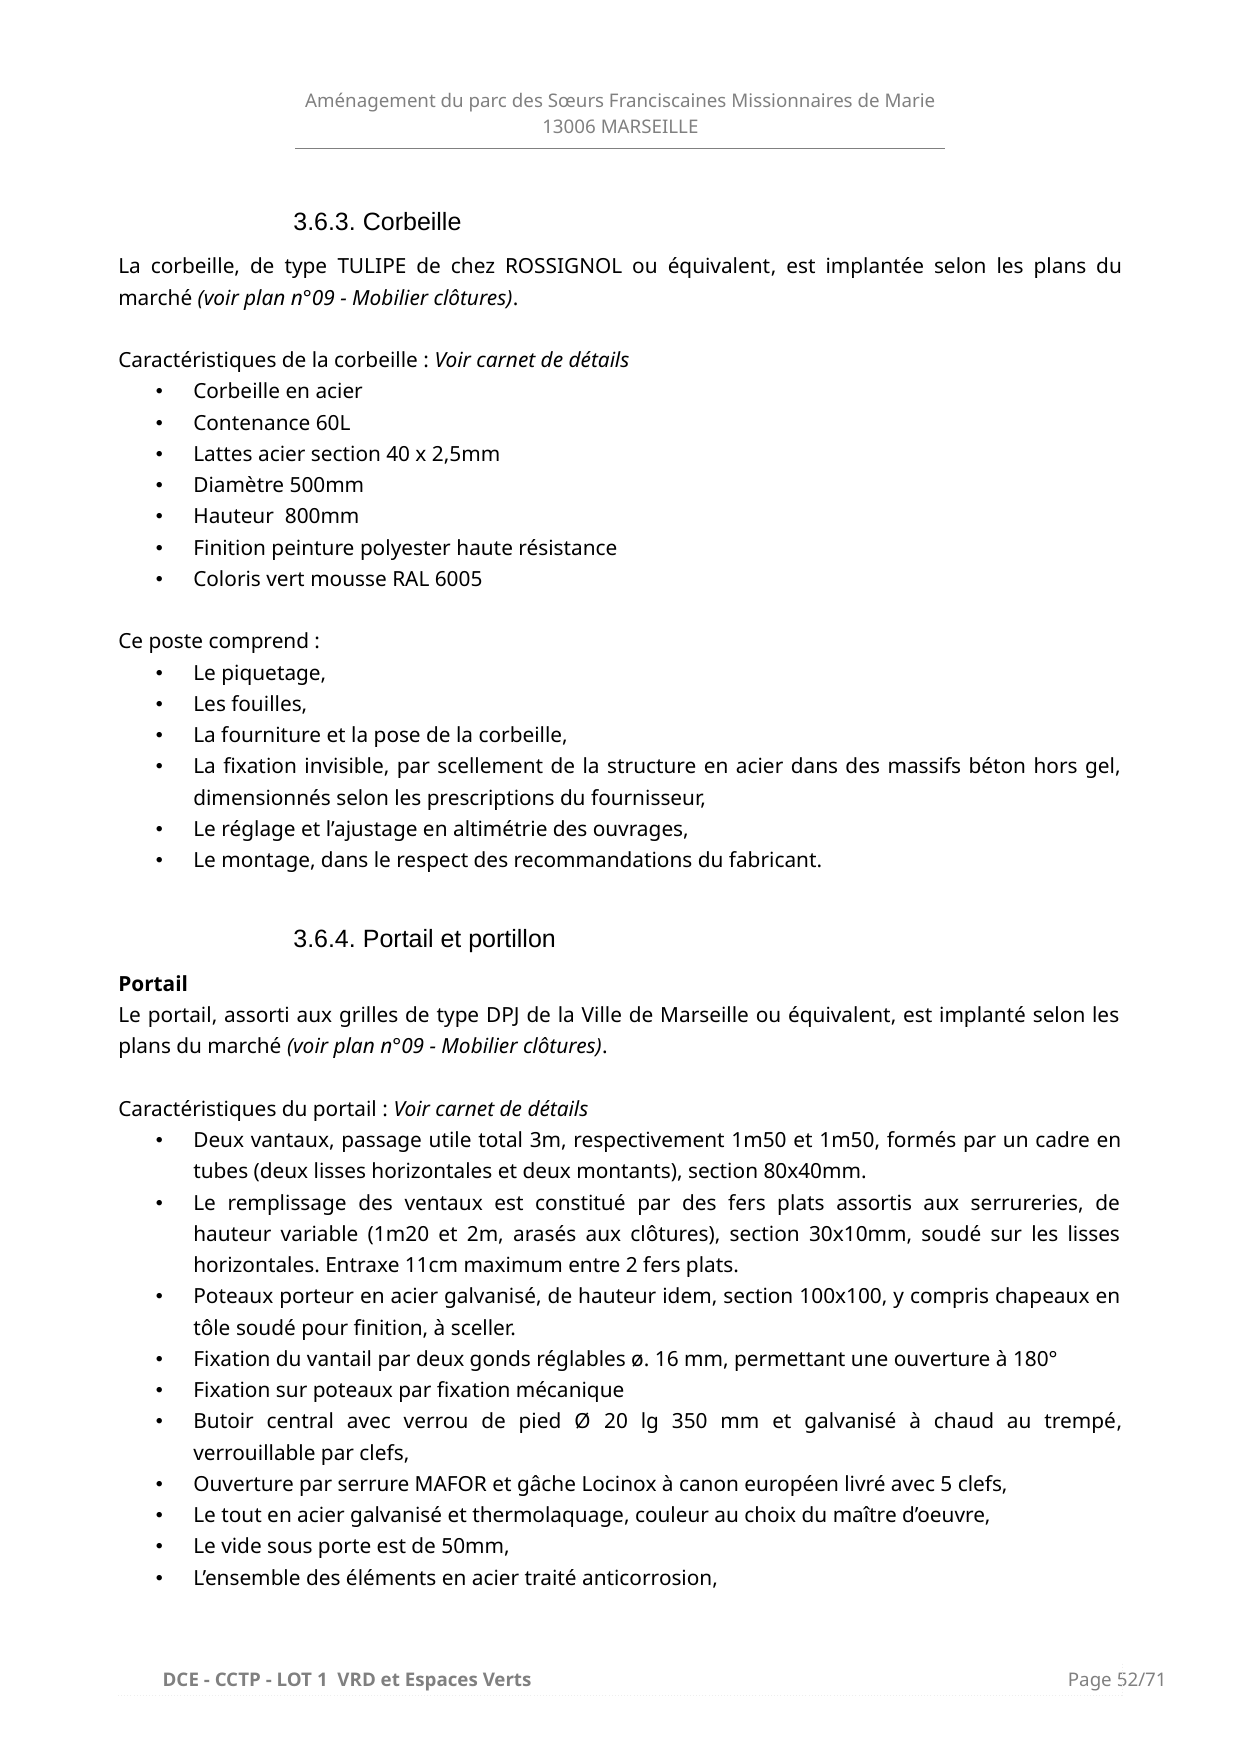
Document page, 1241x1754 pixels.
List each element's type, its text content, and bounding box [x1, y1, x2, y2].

list Fixation du vantail par deux gonds réglables ø. 16 mm, permettant une ouverture à 180° [156, 1344, 1122, 1373]
list Lattes acier section 40 x 2,5mm [156, 439, 1122, 468]
text La corbeille, de type TULIPE de chez ROSSIGNOL ou équivalent, est implantée selon les plans du marché (voir plan n°09 - Mobilier clôtures). [118, 252, 1122, 311]
list Coloris vert mousse RAL 6005 [156, 564, 1122, 593]
text Caractéristiques de la corbeille : Voir carnet de détails [118, 345, 1122, 374]
list Le tout en acier galvanisé et thermolaquage, couleur au choix du maître d’oeuvre, [156, 1500, 1122, 1529]
list Corbeille en acier [156, 377, 1122, 405]
list L’ensemble des éléments en acier traité anticorrosion, [156, 1563, 1122, 1591]
list Les fouilles, [156, 689, 1122, 718]
list Fixation sur poteaux par fixation mécanique [156, 1375, 1122, 1404]
subtitle Corbeille [118, 207, 1122, 235]
list Ouverture par serrure MAFOR et gâche Locinox à canon européen livré avec 5 clefs, [156, 1469, 1122, 1498]
list La fourniture et la pose de la corbeille, [156, 720, 1122, 749]
text Portail [118, 969, 1122, 998]
text Caractéristiques du portail : Voir carnet de détails [118, 1094, 1122, 1123]
list Poteaux porteur en acier galvanisé, de hauteur idem, section 100x100, y compris chapeaux en tôle soudé pour finition, à sceller. [156, 1282, 1122, 1341]
text Le portail, assorti aux grilles de type DPJ de la Ville de Marseille ou équivalent, est implanté selon les plans du marché (voir plan n°09 - Mobilier clôtures). [118, 1000, 1122, 1060]
subtitle Portail et portillon [118, 924, 1122, 953]
list Butoir central avec verrou de pied Ø 20 lg 350 mm et galvanisé à chaud au trempé, verrouillable par clefs, [156, 1407, 1122, 1466]
list Le piquetage, [156, 658, 1122, 686]
text Ce poste comprend : [118, 627, 1122, 655]
list Contenance 60L [156, 408, 1122, 436]
list Diamètre 500mm [156, 470, 1122, 499]
list Le montage, dans le respect des recommandations du fabricant. [156, 845, 1122, 874]
list Finition peinture polyester haute résistance [156, 533, 1122, 561]
list Deux vantaux, passage utile total 3m, respectivement 1m50 et 1m50, formés par un cadre en tubes (deux lisses horizontales et deux montants), section 80x40mm. [156, 1125, 1122, 1185]
list Hauteur 800mm [156, 502, 1122, 530]
list Le réglage et l’ajustage en altimétrie des ouvrages, [156, 814, 1122, 843]
list Le remplissage des ventaux est constitué par des fers plats assortis aux serrureries, de hauteur variable (1m20 et 2m, arasés aux clôtures), section 30x10mm, soudé sur les lisses horizontales. Entraxe 11cm maximum entre 2 fers plats. [156, 1188, 1122, 1279]
list La fixation invisible, par scellement de la structure en acier dans des massifs béton hors gel, dimensionnés selon les prescriptions du fournisseur, [156, 752, 1122, 811]
list Le vide sous porte est de 50mm, [156, 1532, 1122, 1560]
